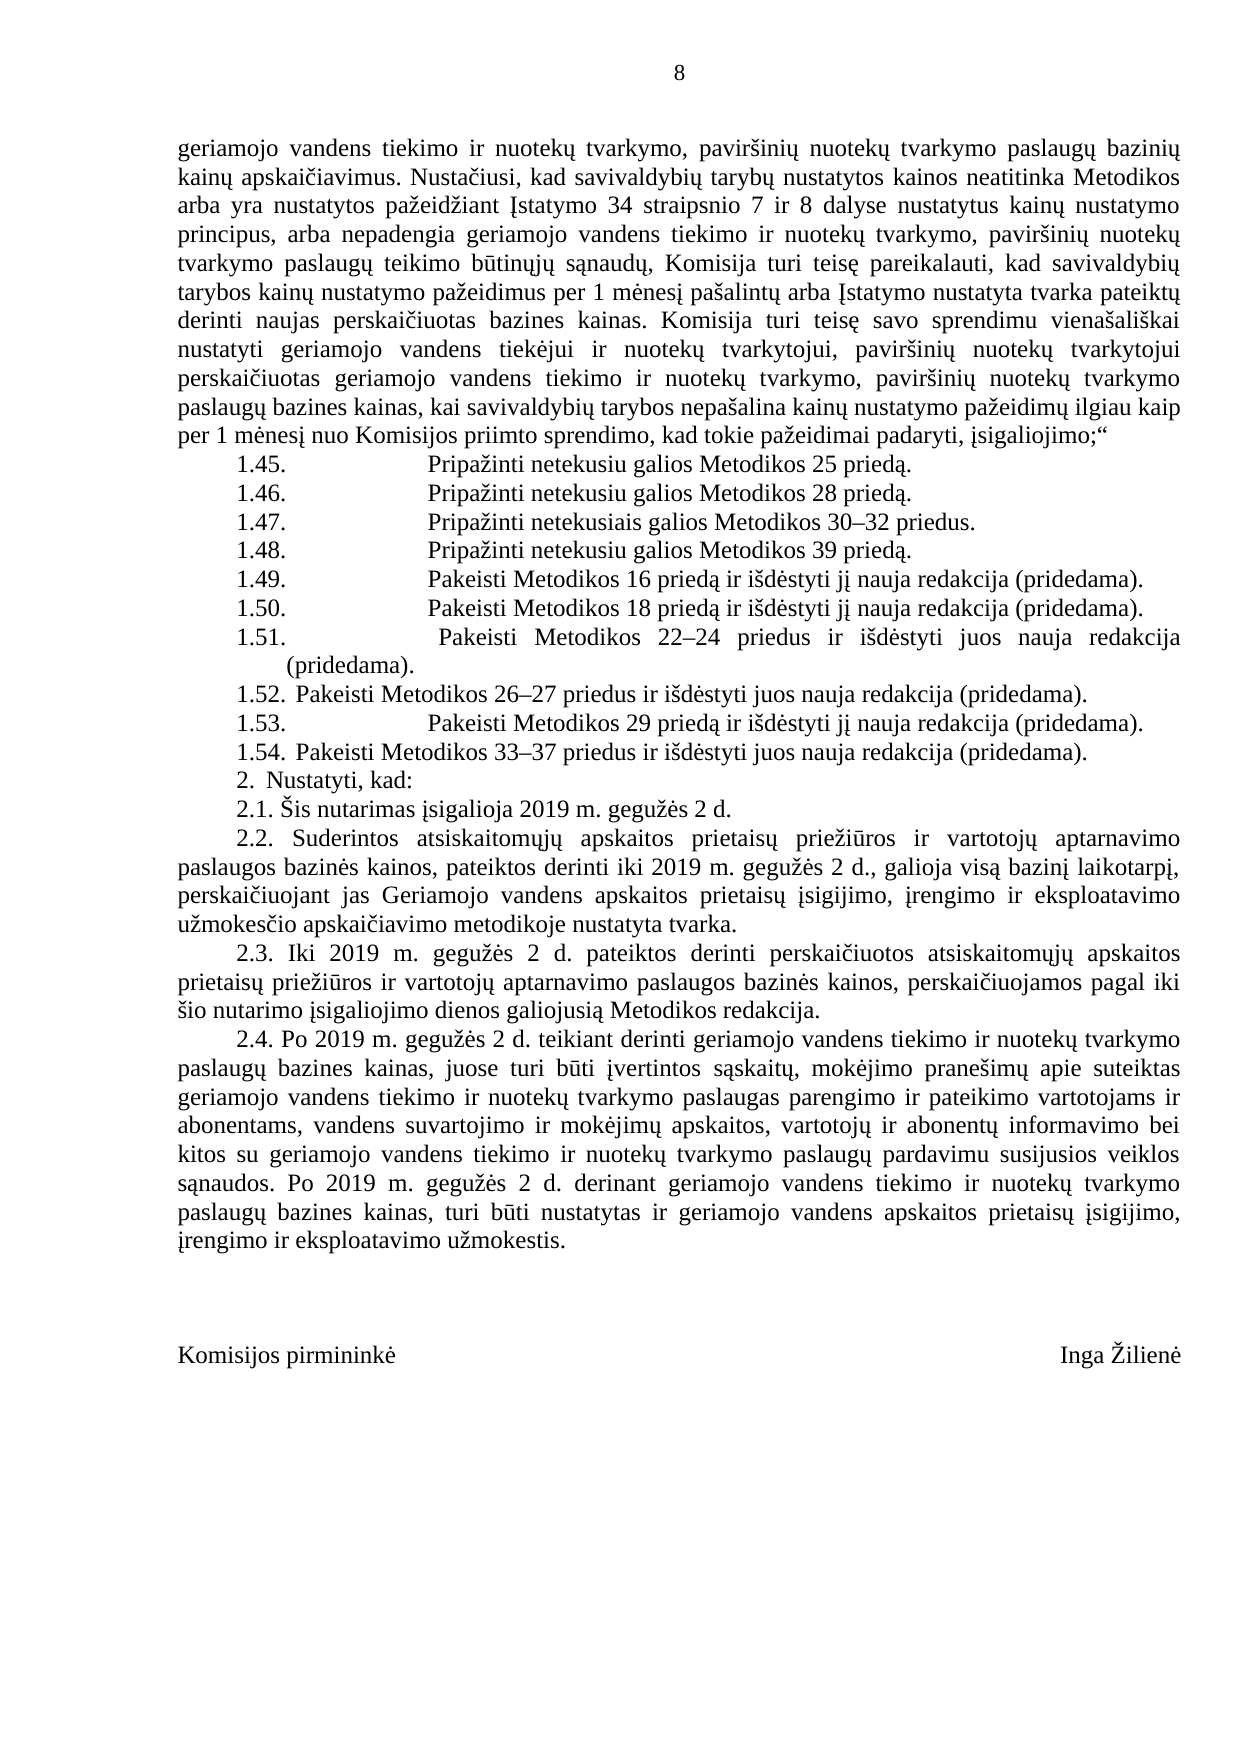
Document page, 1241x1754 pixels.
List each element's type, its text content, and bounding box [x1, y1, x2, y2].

text Komisijos pirmininkė Inga Žilienė [177, 1340, 1181, 1369]
text 2. Nustatyti, kad: [227, 765, 1181, 794]
text 1.48. Pripažinti netekusiu galios Metodikos 39 priedą. [236, 535, 1181, 564]
text 1.45. Pripažinti netekusiu galios Metodikos 25 priedą. [236, 449, 1181, 478]
text 1.51. Pakeisti Metodikos 22–24 priedus ir išdėstyti juos nauja redakcija (pridedama). [236, 622, 1181, 679]
text 1.54. Pakeisti Metodikos 33–37 priedus ir išdėstyti juos nauja redakcija (pridedama). [177, 737, 1181, 765]
text 2.2. Suderintos atsiskaitomųjų apskaitos prietaisų priežiūros ir vartotojų aptarnavimo paslaugos bazinės kainos, pateiktos derinti iki 2019 m. gegužės 2 d., galioja visą bazinį laikotarpį, perskaičiuojant jas Geriamojo vandens apskaitos prietaisų įsigijimo, įrengimo ir eksploatavimo užmokesčio apskaičiavimo metodikoje nustatyta tvarka. [177, 823, 1181, 938]
text 1.47. Pripažinti netekusiais galios Metodikos 30–32 priedus. [236, 507, 1181, 535]
text 2.1. Šis nutarimas įsigalioja 2019 m. gegužės 2 d. [236, 794, 1181, 823]
text 2.4. Po 2019 m. gegužės 2 d. teikiant derinti geriamojo vandens tiekimo ir nuotekų tvarkymo paslaugų bazines kainas, juose turi būti įvertintos sąskaitų, mokėjimo pranešimų apie suteiktas geriamojo vandens tiekimo ir nuotekų tvarkymo paslaugas parengimo ir pateikimo vartotojams ir abonentams, vandens suvartojimo ir mokėjimų apskaitos, vartotojų ir abonentų informavimo bei kitos su geriamojo vandens tiekimo ir nuotekų tvarkymo paslaugų pardavimu susijusios veiklos sąnaudos. Po 2019 m. gegužės 2 d. derinant geriamojo vandens tiekimo ir nuotekų tvarkymo paslaugų bazines kainas, turi būti nustatytas ir geriamojo vandens apskaitos prietaisų įsigijimo, įrengimo ir eksploatavimo užmokestis. [177, 1024, 1181, 1254]
text 1.50. Pakeisti Metodikos 18 priedą ir išdėstyti jį nauja redakcija (pridedama). [236, 593, 1181, 622]
text 1.46. Pripažinti netekusiu galios Metodikos 28 priedą. [236, 478, 1181, 507]
text 1.53. Pakeisti Metodikos 29 priedą ir išdėstyti jį nauja redakcija (pridedama). [236, 708, 1181, 737]
text 1.52. Pakeisti Metodikos 26–27 priedus ir išdėstyti juos nauja redakcija (pridedama). [177, 679, 1181, 708]
text 1.49. Pakeisti Metodikos 16 priedą ir išdėstyti jį nauja redakcija (pridedama). [236, 564, 1181, 593]
text geriamojo vandens tiekimo ir nuotekų tvarkymo, paviršinių nuotekų tvarkymo paslaugų bazinių kainų apskaičiavimus. Nustačiusi, kad savivaldybių tarybų nustatytos kainos neatitinka Metodikos arba yra nustatytos pažeidžiant Įstatymo 34 straipsnio 7 ir 8 dalyse nustatytus kainų nustatymo principus, arba nepadengia geriamojo vandens tiekimo ir nuotekų tvarkymo, paviršinių nuotekų tvarkymo paslaugų teikimo būtinųjų sąnaudų, Komisija turi teisę pareikalauti, kad savivaldybių tarybos kainų nustatymo pažeidimus per 1 mėnesį pašalintų arba Įstatymo nustatyta tvarka pateiktų derinti naujas perskaičiuotas bazines kainas. Komisija turi teisę savo sprendimu vienašališkai nustatyti geriamojo vandens tiekėjui ir nuotekų tvarkytojui, paviršinių nuotekų tvarkytojui perskaičiuotas geriamojo vandens tiekimo ir nuotekų tvarkymo, paviršinių nuotekų tvarkymo paslaugų bazines kainas, kai savivaldybių tarybos nepašalina kainų nustatymo pažeidimų ilgiau kaip per 1 mėnesį nuo Komisijos priimto sprendimo, kad tokie pažeidimai padaryti, įsigaliojimo;“ [177, 133, 1181, 449]
text 2.3. Iki 2019 m. gegužės 2 d. pateiktos derinti perskaičiuotos atsiskaitomųjų apskaitos prietaisų priežiūros ir vartotojų aptarnavimo paslaugos bazinės kainos, perskaičiuojamos pagal iki šio nutarimo įsigaliojimo dienos galiojusią Metodikos redakcija. [177, 938, 1181, 1024]
